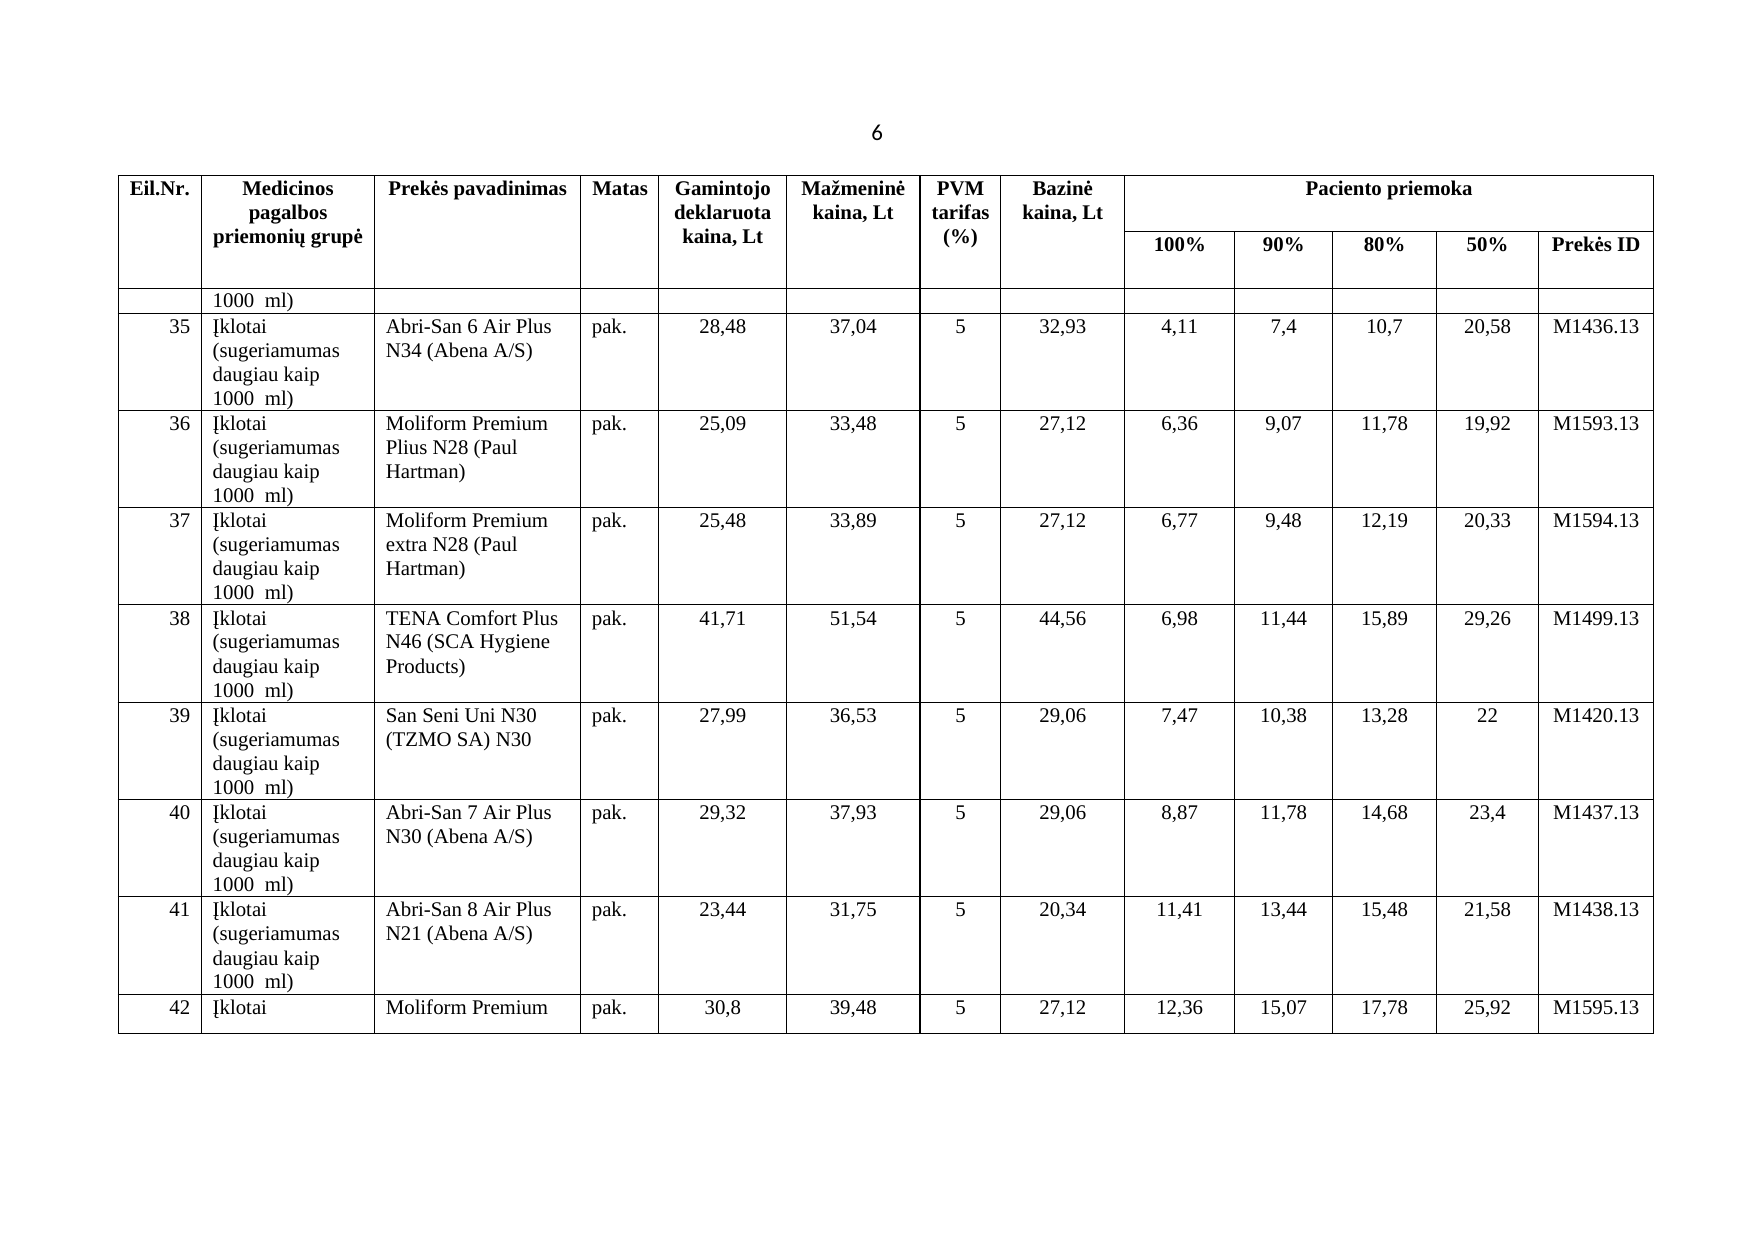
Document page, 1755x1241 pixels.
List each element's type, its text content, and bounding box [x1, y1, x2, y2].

table_cell 9,07 [1235, 411, 1332, 507]
table_cell 12,36 [1125, 995, 1234, 1033]
table_cell 39 [119, 703, 201, 799]
table_cell Moliform Premium Plius N28 (Paul Hartman) [375, 411, 580, 507]
table_cell [1125, 289, 1234, 312]
table_header Prekės pavadinimas [375, 176, 580, 287]
table_cell 5 [921, 605, 1000, 702]
table_cell 36,53 [787, 703, 919, 799]
table_cell 38 [119, 605, 201, 702]
table_cell 36 [119, 411, 201, 507]
table_cell 20,58 [1437, 314, 1538, 410]
table_header Paciento priemoka [1125, 176, 1653, 231]
table_cell 15,89 [1333, 605, 1436, 702]
table_cell Įklotai (sugeriamumas daugiau kaip 1000 ml) [202, 411, 374, 507]
table_header Bazinė kaina, Lt [1001, 176, 1124, 287]
table_cell 51,54 [787, 605, 919, 702]
table_cell 27,12 [1001, 995, 1124, 1033]
table_cell 23,4 [1437, 800, 1538, 896]
table_cell 10,38 [1235, 703, 1332, 799]
table_cell 20,33 [1437, 508, 1538, 604]
table_cell [581, 289, 658, 312]
table_cell 30,8 [659, 995, 786, 1033]
table_cell Įklotai (sugeriamumas daugiau kaip 1000 ml) [202, 800, 374, 896]
table_cell 5 [921, 508, 1000, 604]
table_cell Įklotai (sugeriamumas daugiau kaip 1000 ml) [202, 605, 374, 702]
table_cell 29,26 [1437, 605, 1538, 702]
table_cell 5 [921, 995, 1000, 1033]
table_cell pak. [581, 314, 658, 410]
table_cell pak. [581, 703, 658, 799]
table_cell 5 [921, 703, 1000, 799]
table_cell [1235, 289, 1332, 312]
table_header Matas [581, 176, 658, 287]
table_cell 7,4 [1235, 314, 1332, 410]
table_cell [1437, 289, 1538, 312]
table_cell Abri-San 7 Air Plus N30 (Abena A/S) [375, 800, 580, 896]
table_cell 37,04 [787, 314, 919, 410]
table_cell 11,44 [1235, 605, 1332, 702]
table_cell 9,48 [1235, 508, 1332, 604]
table_cell 6,36 [1125, 411, 1234, 507]
table_cell 33,48 [787, 411, 919, 507]
table_cell Įklotai (sugeriamumas daugiau kaip 1000 ml) [202, 897, 374, 993]
table_cell 5 [921, 314, 1000, 410]
table_cell 15,48 [1333, 897, 1436, 993]
table_header Medicinos pagalbos priemonių grupė [202, 176, 374, 287]
table_cell [1539, 289, 1653, 312]
table_cell 42 [119, 995, 201, 1033]
table_cell 44,56 [1001, 605, 1124, 702]
table_cell 20,34 [1001, 897, 1124, 993]
table_cell 31,75 [787, 897, 919, 993]
table_cell Abri-San 8 Air Plus N21 (Abena A/S) [375, 897, 580, 993]
table_cell 23,44 [659, 897, 786, 993]
table_cell 25,92 [1437, 995, 1538, 1033]
table_cell [375, 289, 580, 312]
table_cell M1594.13 [1539, 508, 1653, 604]
table_cell 11,78 [1333, 411, 1436, 507]
table_cell 4,11 [1125, 314, 1234, 410]
table_cell 33,89 [787, 508, 919, 604]
table_cell 15,07 [1235, 995, 1332, 1033]
table_cell Įklotai (sugeriamumas daugiau kaip 1000 ml) [202, 314, 374, 410]
table_cell Moliform Premium extra N28 (Paul Hartman) [375, 508, 580, 604]
table_cell Moliform Premium [375, 995, 580, 1033]
table_cell Įklotai (sugeriamumas daugiau kaip 1000 ml) [202, 703, 374, 799]
table_cell 11,78 [1235, 800, 1332, 896]
table_cell M1438.13 [1539, 897, 1653, 993]
table_cell 39,48 [787, 995, 919, 1033]
table_cell 40 [119, 800, 201, 896]
table_cell 28,48 [659, 314, 786, 410]
table_cell 1000 ml) [202, 289, 374, 312]
table_cell [921, 289, 1000, 312]
table_cell 37 [119, 508, 201, 604]
table_cell M1437.13 [1539, 800, 1653, 896]
table_cell Prekės ID [1539, 232, 1653, 287]
table_cell M1436.13 [1539, 314, 1653, 410]
table_cell [659, 289, 786, 312]
table_cell 50% [1437, 232, 1538, 287]
table_cell M1499.13 [1539, 605, 1653, 702]
table_header PVM tarifas (%) [921, 176, 1000, 287]
table_cell 13,44 [1235, 897, 1332, 993]
table_cell Įklotai [202, 995, 374, 1033]
table_cell 100% [1125, 232, 1234, 287]
table_cell 19,92 [1437, 411, 1538, 507]
table_cell 41,71 [659, 605, 786, 702]
table_cell TENA Comfort Plus N46 (SCA Hygiene Products) [375, 605, 580, 702]
table_cell 14,68 [1333, 800, 1436, 896]
table_cell 17,78 [1333, 995, 1436, 1033]
table_cell 10,7 [1333, 314, 1436, 410]
table_cell [1001, 289, 1124, 312]
table_cell 8,87 [1125, 800, 1234, 896]
table_cell [1333, 289, 1436, 312]
table_cell [119, 289, 201, 312]
table_cell 27,99 [659, 703, 786, 799]
table_cell 5 [921, 897, 1000, 993]
table_cell pak. [581, 605, 658, 702]
table_cell 27,12 [1001, 508, 1124, 604]
table_header Gamintojo deklaruota kaina, Lt [659, 176, 786, 287]
table_cell 35 [119, 314, 201, 410]
table_cell 80% [1333, 232, 1436, 287]
table_cell pak. [581, 995, 658, 1033]
table_cell 32,93 [1001, 314, 1124, 410]
table_cell 41 [119, 897, 201, 993]
table_cell 6,77 [1125, 508, 1234, 604]
table_cell 37,93 [787, 800, 919, 896]
table_cell 25,48 [659, 508, 786, 604]
table_cell 6,98 [1125, 605, 1234, 702]
table_cell 5 [921, 411, 1000, 507]
table_cell 7,47 [1125, 703, 1234, 799]
table_cell M1593.13 [1539, 411, 1653, 507]
table_cell 21,58 [1437, 897, 1538, 993]
table_cell Abri-San 6 Air Plus N34 (Abena A/S) [375, 314, 580, 410]
table_cell 25,09 [659, 411, 786, 507]
table_cell 12,19 [1333, 508, 1436, 604]
table_cell 29,06 [1001, 800, 1124, 896]
table_cell M1595.13 [1539, 995, 1653, 1033]
table_cell pak. [581, 800, 658, 896]
table_cell San Seni Uni N30 (TZMO SA) N30 [375, 703, 580, 799]
table_cell pak. [581, 897, 658, 993]
table_cell pak. [581, 411, 658, 507]
table_cell 22 [1437, 703, 1538, 799]
table_header Mažmeninė kaina, Lt [787, 176, 919, 287]
table_cell 29,06 [1001, 703, 1124, 799]
table_header Eil.Nr. [119, 176, 201, 287]
table_cell 29,32 [659, 800, 786, 896]
table_cell 13,28 [1333, 703, 1436, 799]
table_cell 11,41 [1125, 897, 1234, 993]
table_cell 5 [921, 800, 1000, 896]
table_cell Įklotai (sugeriamumas daugiau kaip 1000 ml) [202, 508, 374, 604]
table_cell pak. [581, 508, 658, 604]
table_cell 90% [1235, 232, 1332, 287]
table_cell M1420.13 [1539, 703, 1653, 799]
table_cell 27,12 [1001, 411, 1124, 507]
table_cell [787, 289, 919, 312]
